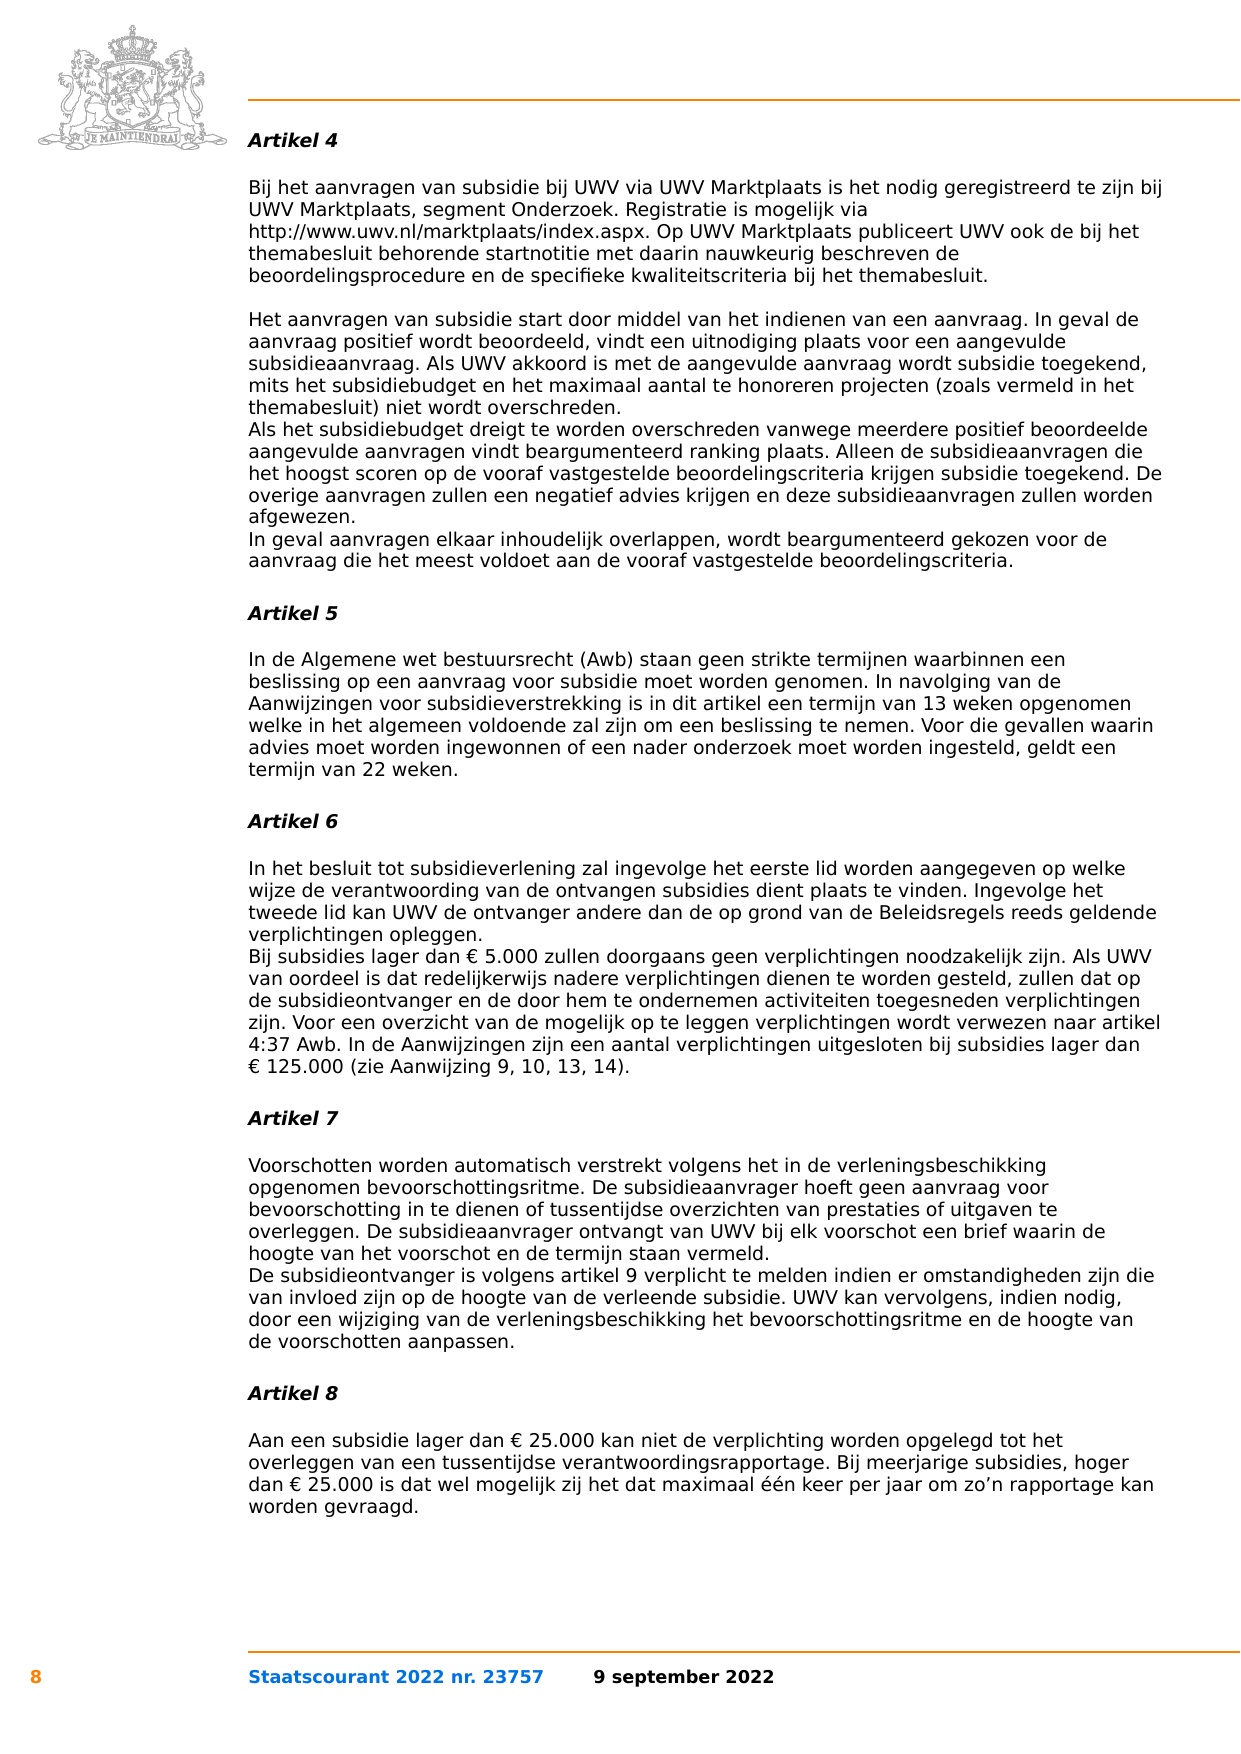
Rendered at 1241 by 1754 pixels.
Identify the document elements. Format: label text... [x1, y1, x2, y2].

subtitle Artikel 4 [248, 130, 1163, 152]
subtitle Artikel 8 [248, 1383, 1163, 1405]
text In geval aanvragen elkaar inhoudelijk overlappen, wordt beargumenteerd gekozen voor de aanvraag die het meest voldoet aan de vooraf vastgestelde beoordelingscriteria. [248, 528, 1163, 572]
text In het besluit tot subsidieverlening zal ingevolge het eerste lid worden aangegeven op welke wijze de verantwoording van de ontvangen subsidies dient plaats te vinden. Ingevolge het tweede lid kan UWV de ontvanger andere dan de op grond van de Beleidsregels reeds geldende verplichtingen opleggen. [248, 858, 1163, 946]
text Aan een subsidie lager dan € 25.000 kan niet de verplichting worden opgelegd tot het overleggen van een tussentijdse verantwoordingsrapportage. Bij meerjarige subsidies, hoger dan € 25.000 is dat wel mogelijk zij het dat maximaal één keer per jaar om zo’n rapportage kan worden gevraagd. [248, 1430, 1163, 1518]
text Als het subsidiebudget dreigt te worden overschreden vanwege meerdere positief beoordeelde aangevulde aanvragen vindt beargumenteerd ranking plaats. Alleen de subsidieaanvragen die het hoogst scoren op de vooraf vastgestelde beoordelingscriteria krijgen subsidie toegekend. De overige aanvragen zullen een negatief advies krijgen en deze subsidieaanvragen zullen worden afgewezen. [248, 418, 1163, 528]
picture [38, 25, 227, 150]
text Voorschotten worden automatisch verstrekt volgens het in de verleningsbeschikking opgenomen bevoorschottingsritme. De subsidieaanvrager hoeft geen aanvraag voor bevoorschotting in te dienen of tussentijdse overzichten van prestaties of uitgaven te overleggen. De subsidieaanvrager ontvangt van UWV bij elk voorschot een brief waarin de hoogte van het voorschot en de termijn staan vermeld. [248, 1155, 1163, 1265]
text In de Algemene wet bestuursrecht (Awb) staan geen strikte termijnen waarbinnen een beslissing op een aanvraag voor subsidie moet worden genomen. In navolging van de Aanwijzingen voor subsidieverstrekking is in dit artikel een termijn van 13 weken opgenomen welke in het algemeen voldoende zal zijn om een beslissing te nemen. Voor die gevallen waarin advies moet worden ingewonnen of een nader onderzoek moet worden ingesteld, geldt een termijn van 22 weken. [248, 649, 1163, 781]
subtitle Artikel 6 [248, 811, 1163, 833]
text Bij subsidies lager dan € 5.000 zullen doorgaans geen verplichtingen noodzakelijk zijn. Als UWV van oordeel is dat redelijkerwijs nadere verplichtingen dienen te worden gesteld, zullen dat op de subsidieontvanger en de door hem te ondernemen activiteiten toegesneden verplichtingen zijn. Voor een overzicht van de mogelijk op te leggen verplichtingen wordt verwezen naar artikel 4:37 Awb. In de Aanwijzingen zijn een aantal verplichtingen uitgesloten bij subsidies lager dan € 125.000 (zie Aanwijzing 9, 10, 13, 14). [248, 946, 1163, 1078]
text Het aanvragen van subsidie start door middel van het indienen van een aanvraag. In geval de aanvraag positief wordt beoordeeld, vindt een uitnodiging plaats voor een aangevulde subsidieaanvraag. Als UWV akkoord is met de aangevulde aanvraag wordt subsidie toegekend, mits het subsidiebudget en het maximaal aantal te honoreren projecten (zoals vermeld in het themabesluit) niet wordt overschreden. [248, 309, 1163, 418]
subtitle Artikel 5 [248, 602, 1163, 624]
subtitle Artikel 7 [248, 1108, 1163, 1130]
text Bij het aanvragen van subsidie bij UWV via UWV Marktplaats is het nodig geregistreerd te zijn bij UWV Marktplaats, segment Onderzoek. Registratie is mogelijk via http://www.uwv.nl/marktplaats/index.aspx. Op UWV Marktplaats publiceert UWV ook de bij het themabesluit behorende startnotitie met daarin nauwkeurig beschreven de beoordelingsprocedure en de specifieke kwaliteitscriteria bij het themabesluit. [248, 177, 1163, 287]
text De subsidieontvanger is volgens artikel 9 verplicht te melden indien er omstandigheden zijn die van invloed zijn op de hoogte van de verleende subsidie. UWV kan vervolgens, indien nodig, door een wijziging van de verleningsbeschikking het bevoorschottingsritme en de hoogte van de voorschotten aanpassen. [248, 1265, 1163, 1353]
